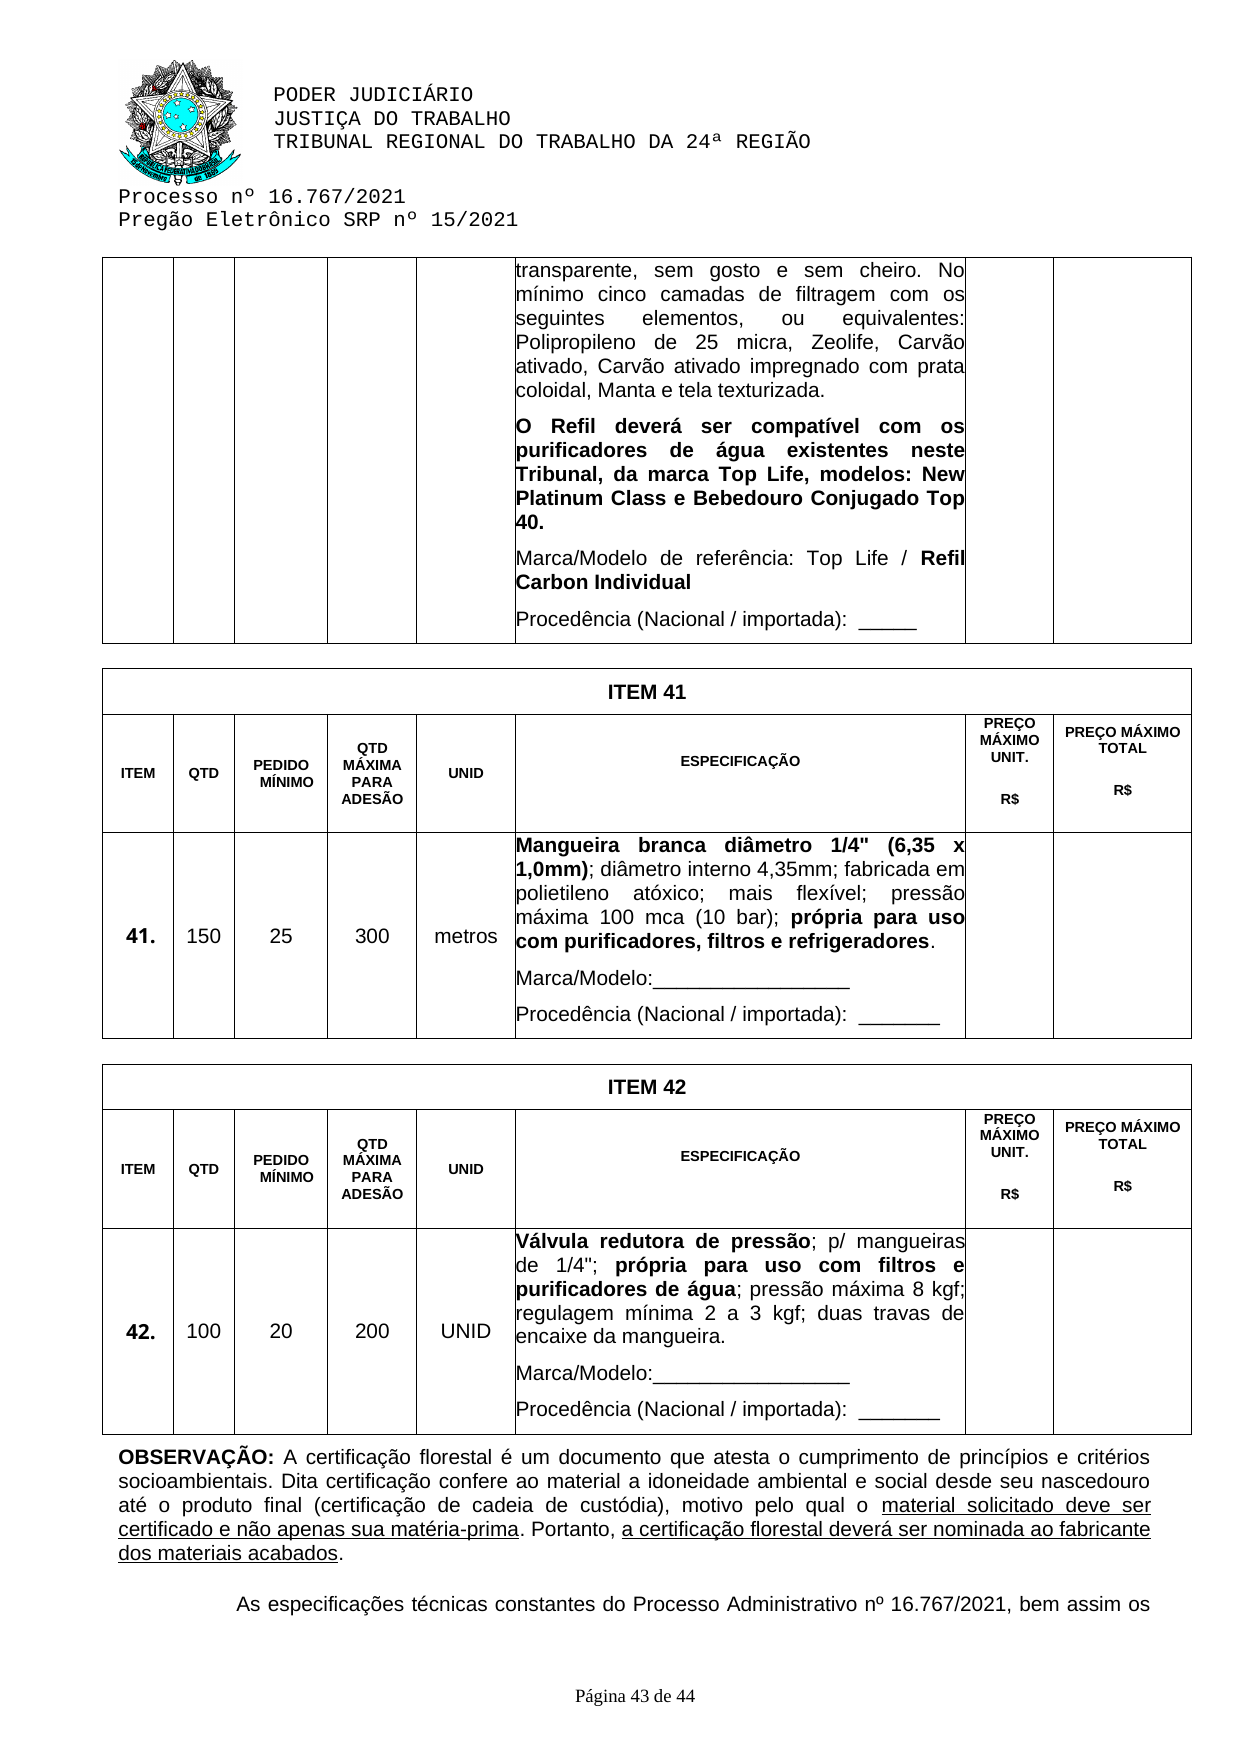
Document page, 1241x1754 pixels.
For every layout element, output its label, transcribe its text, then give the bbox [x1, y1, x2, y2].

table_cell [1054, 258, 1191, 643]
table_cell ITEM [103, 1110, 173, 1227]
table_cell ESPECIFICAÇÃO [516, 715, 965, 832]
picture [118, 59, 243, 186]
table_cell QTD [174, 1110, 234, 1227]
text OBSERVAÇÃO: A certificação florestal é um documento que atesta o cumprimento de princípios e critérios socioambientais. Dita certificação confere ao material a idoneidade ambiental e social desde seu nascedouro até o produto final (certificação de cadeia de custódia), motivo pelo qual o material solicitado deve ser certificado e não apenas sua matéria-prima. Portanto, a certificação florestal deverá ser nominada ao fabricante dos materiais acabados. [118, 1445, 1152, 1565]
table_cell [966, 833, 1053, 1038]
table_cell UNID [417, 1110, 515, 1227]
table_header ITEM 41 [103, 669, 1191, 714]
table_cell ESPECIFICAÇÃO [516, 1110, 965, 1227]
table_cell UNID [417, 715, 515, 832]
table_cell [966, 1229, 1053, 1434]
table_cell transparente, sem gosto e sem cheiro. No mínimo cinco camadas de filtragem com os seguintes elementos, ou equivalentes: Polipropileno de 25 micra, Zeolife, Carvão ativado, Carvão ativado impregnado com prata coloidal, Manta e tela texturizada. O Refil deverá ser compatível com os purificadores de água existentes neste Tribunal, da marca Top Life, modelos: New Platinum Class e Bebedouro Conjugado Top 40. Marca/Modelo de referência: Top Life / Refil Carbon Individual Procedência (Nacional / importada): _____ [516, 258, 965, 643]
table_cell [1054, 833, 1191, 1038]
table_cell 20 [235, 1229, 327, 1434]
table_cell 300 [328, 833, 416, 1038]
table_cell PREÇO MÁXIMO TOTAL R$ [1054, 1110, 1191, 1227]
table_cell PREÇO MÁXIMO UNIT. R$ [966, 1110, 1053, 1227]
table_cell ITEM [103, 715, 173, 832]
table_cell Válvula redutora de pressão; p/ mangueiras de 1/4"; própria para uso com filtros e purificadores de água; pressão máxima 8 kgf; regulagem mínima 2 a 3 kgf; duas travas de encaixe da mangueira. Marca/Modelo:_________________ Procedência (Nacional / importada): _______ [516, 1229, 965, 1434]
table_cell PREÇO MÁXIMO TOTAL R$ [1054, 715, 1191, 832]
table_cell QTD MÁXIMA PARA ADESÃO [328, 1110, 416, 1227]
table_cell PREÇO MÁXIMO UNIT. R$ [966, 715, 1053, 832]
table_cell UNID [417, 1229, 515, 1434]
table_cell QTD [174, 715, 234, 832]
table_cell [1054, 1229, 1191, 1434]
table_cell metros [417, 833, 515, 1038]
table_cell [235, 258, 327, 643]
table_header ITEM 42 [103, 1065, 1191, 1109]
table_cell [966, 258, 1053, 643]
table_cell 150 [174, 833, 234, 1038]
table_cell PEDIDO MÍNIMO [235, 715, 327, 832]
table_cell [103, 833, 173, 1038]
text As especificações técnicas constantes do Processo Administrativo nº 16.767/2021, bem assim os [118, 1588, 1152, 1617]
table_cell 100 [174, 1229, 234, 1434]
table_cell [174, 258, 234, 643]
table_cell 200 [328, 1229, 416, 1434]
table_cell 25 [235, 833, 327, 1038]
table_cell [103, 258, 173, 643]
table_cell [103, 1229, 173, 1434]
table_cell PEDIDO MÍNIMO [235, 1110, 327, 1227]
table_cell Mangueira branca diâmetro 1/4" (6,35 x 1,0mm); diâmetro interno 4,35mm; fabricada em polietileno atóxico; mais flexível; pressão máxima 100 mca (10 bar); própria para uso com purificadores, filtros e refrigeradores. Marca/Modelo:_________________ Procedência (Nacional / importada): _______ [516, 833, 965, 1038]
table_cell [417, 258, 515, 643]
table_cell QTD MÁXIMA PARA ADESÃO [328, 715, 416, 832]
table_cell [328, 258, 416, 643]
